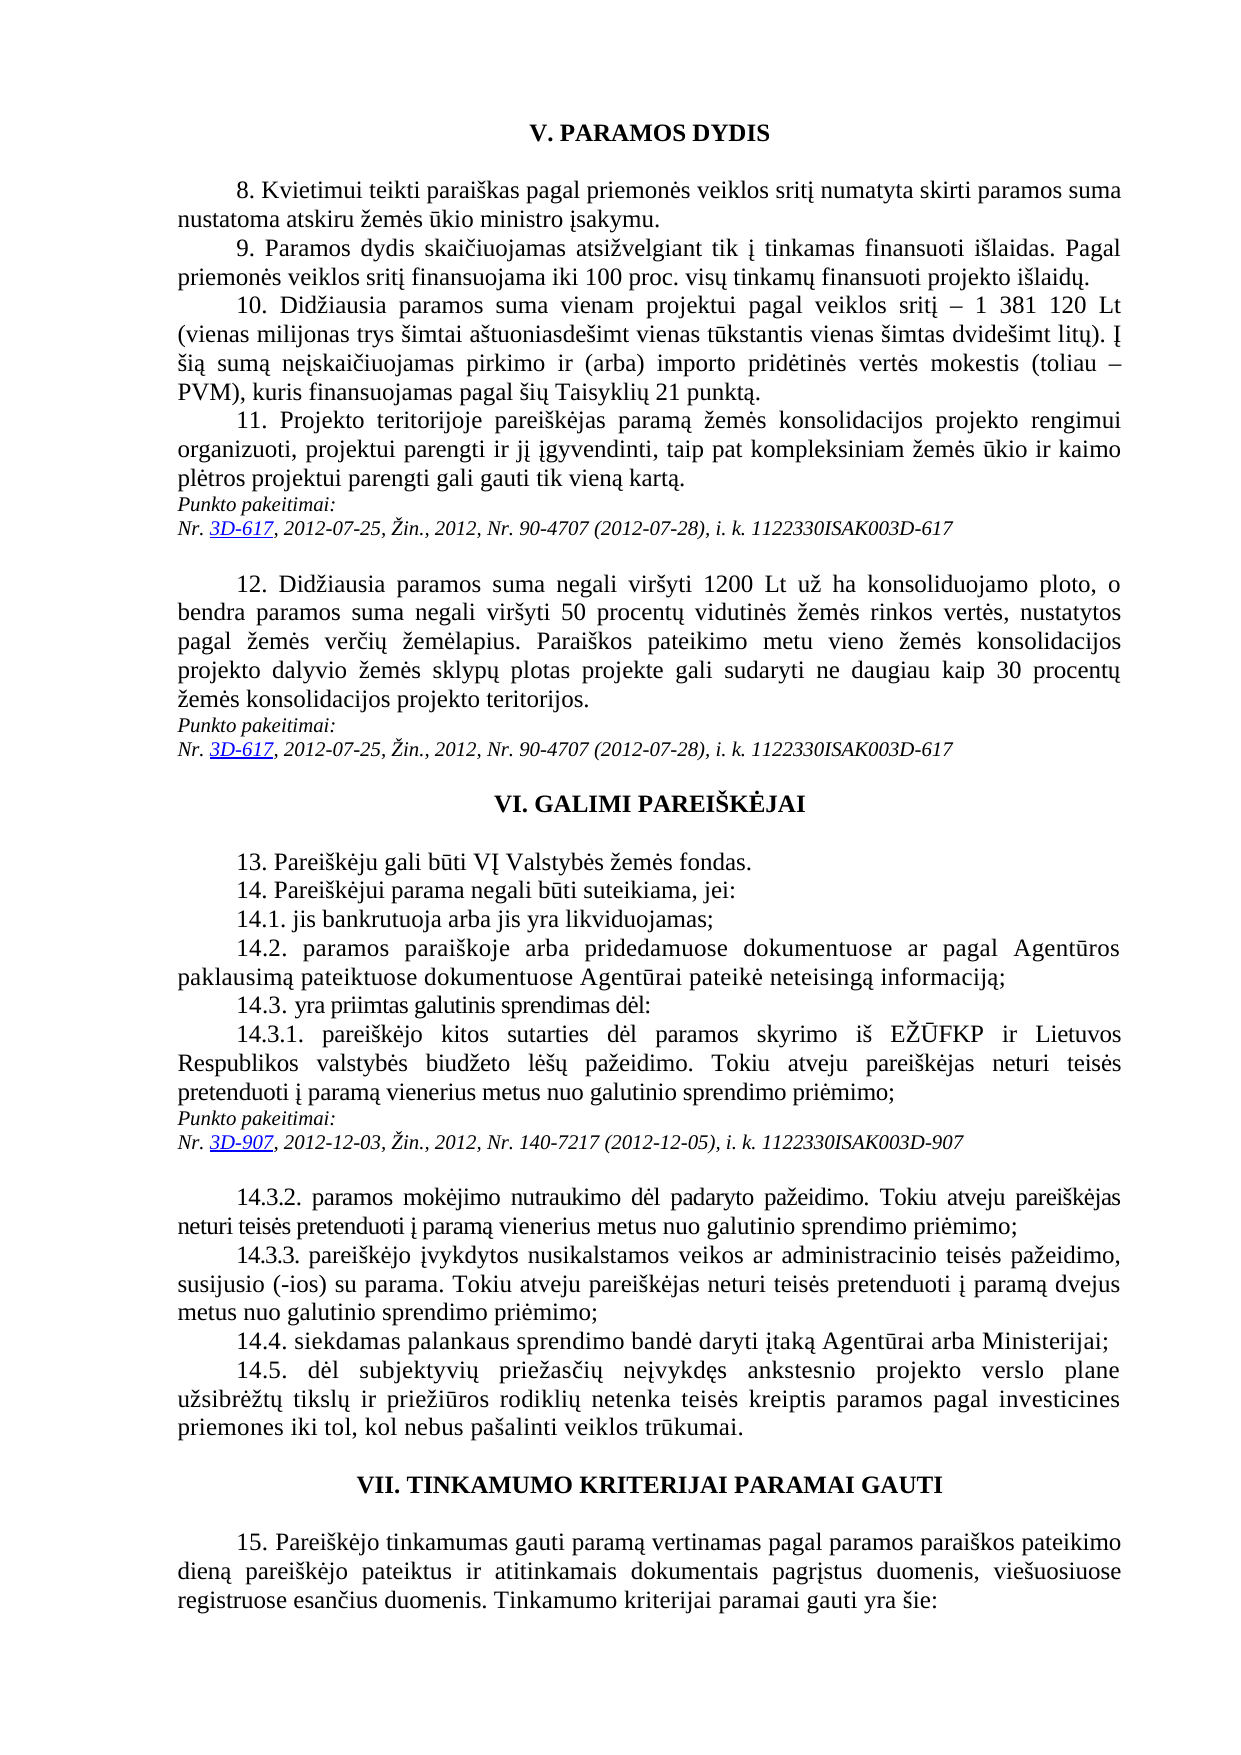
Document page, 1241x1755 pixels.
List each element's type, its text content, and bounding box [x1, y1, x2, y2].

text Nr. 3D-617, 2012-07-25, Žin., 2012, Nr. 90-4707 (2012-07-28), i. k. 1122330ISAK003D-617 [177, 516, 1122, 540]
text V. paramos dydis [177, 118, 1122, 147]
text Punkto pakeitimai: [177, 1106, 1122, 1130]
text 15. Pareiškėjo tinkamumas gauti paramą vertinamas pagal paramos paraiškos pateikimo dieną pareiškėjo pateiktus ir atitinkamais dokumentais pagrįstus duomenis, viešuosiuose registruose esančius duomenis. Tinkamumo kriterijai paramai gauti yra šie: [177, 1527, 1122, 1614]
text 13. Pareiškėju gali būti VĮ Valstybės žemės fondas. [177, 847, 1122, 876]
text Punkto pakeitimai: [177, 492, 1122, 516]
text 9. Paramos dydis skaičiuojamas atsižvelgiant tik į tinkamas finansuoti išlaidas. Pagal priemonės veiklos sritį finansuojama iki 100 proc. visų tinkamų finansuoti projekto išlaidų. [177, 233, 1122, 291]
text 14.3.1. pareiškėjo kitos sutarties dėl paramos skyrimo iš EŽŪFKP ir Lietuvos Respublikos valstybės biudžeto lėšų pažeidimo. Tokiu atveju pareiškėjas neturi teisės pretenduoti į paramą vienerius metus nuo galutinio sprendimo priėmimo; [177, 1019, 1122, 1106]
text 12. Didžiausia paramos suma negali viršyti 1200 Lt už ha konsoliduojamo ploto, o bendra paramos suma negali viršyti 50 procentų vidutinės žemės rinkos vertės, nustatytos pagal žemės verčių žemėlapius. Paraiškos pateikimo metu vieno žemės konsolidacijos projekto dalyvio žemės sklypų plotas projekte gali sudaryti ne daugiau kaip 30 procentų žemės konsolidacijos projekto teritorijos. [177, 569, 1122, 712]
text 10. Didžiausia paramos suma vienam projektui pagal veiklos sritį – 1 381 120 Lt (vienas milijonas trys šimtai aštuoniasdešimt vienas tūkstantis vienas šimtas dvidešimt litų). Į šią sumą neįskaičiuojamas pirkimo ir (arba) importo pridėtinės vertės mokestis (toliau – PVM), kuris finansuojamas pagal šių Taisyklių 21 punktą. [177, 291, 1122, 406]
text 14.3. yra priimtas galutinis sprendimas dėl: [177, 991, 1122, 1019]
text 14.1. jis bankrutuoja arba jis yra likviduojamas; [177, 904, 1122, 933]
text 14.3.3. pareiškėjo įvykdytos nusikalstamos veikos ar administracinio teisės pažeidimo, susijusio (-ios) su parama. Tokiu atveju pareiškėjas neturi teisės pretenduoti į paramą dvejus metus nuo galutinio sprendimo priėmimo; [177, 1240, 1122, 1326]
text VI. GALIMI PAREIŠKĖJAI [177, 789, 1122, 818]
text 14.4. siekdamas palankaus sprendimo bandė daryti įtaką Agentūrai arba Ministerijai; [177, 1326, 1122, 1355]
text 14.2. paramos paraiškoje arba pridedamuose dokumentuose ar pagal Agentūros paklausimą pateiktuose dokumentuose Agentūrai pateikė neteisingą informaciją; [177, 933, 1122, 991]
text 11. Projekto teritorijoje pareiškėjas paramą žemės konsolidacijos projekto rengimui organizuoti, projektui parengti ir jį įgyvendinti, taip pat kompleksiniam žemės ūkio ir kaimo plėtros projektui parengti gali gauti tik vieną kartą. [177, 406, 1122, 492]
text 14.5. dėl subjektyvių priežasčių neįvykdęs ankstesnio projekto verslo plane užsibrėžtų tikslų ir priežiūros rodiklių netenka teisės kreiptis paramos pagal investicines priemones iki tol, kol nebus pašalinti veiklos trūkumai. [177, 1355, 1122, 1441]
text Nr. 3D-617, 2012-07-25, Žin., 2012, Nr. 90-4707 (2012-07-28), i. k. 1122330ISAK003D-617 [177, 737, 1122, 761]
text Punkto pakeitimai: [177, 712, 1122, 737]
text 8. Kvietimui teikti paraiškas pagal priemonės veiklos sritį numatyta skirti paramos suma nustatoma atskiru žemės ūkio ministro įsakymu. [177, 176, 1122, 233]
text 14.3.2. paramos mokėjimo nutraukimo dėl padaryto pažeidimo. Tokiu atveju pareiškėjas neturi teisės pretenduoti į paramą vienerius metus nuo galutinio sprendimo priėmimo; [177, 1182, 1122, 1240]
text VII. TINKAMUMO KRITERIJAI paramai gauti [177, 1470, 1122, 1499]
text Nr. 3D-907, 2012-12-03, Žin., 2012, Nr. 140-7217 (2012-12-05), i. k. 1122330ISAK003D-907 [177, 1130, 1122, 1154]
text 14. Pareiškėjui parama negali būti suteikiama, jei: [177, 876, 1122, 904]
